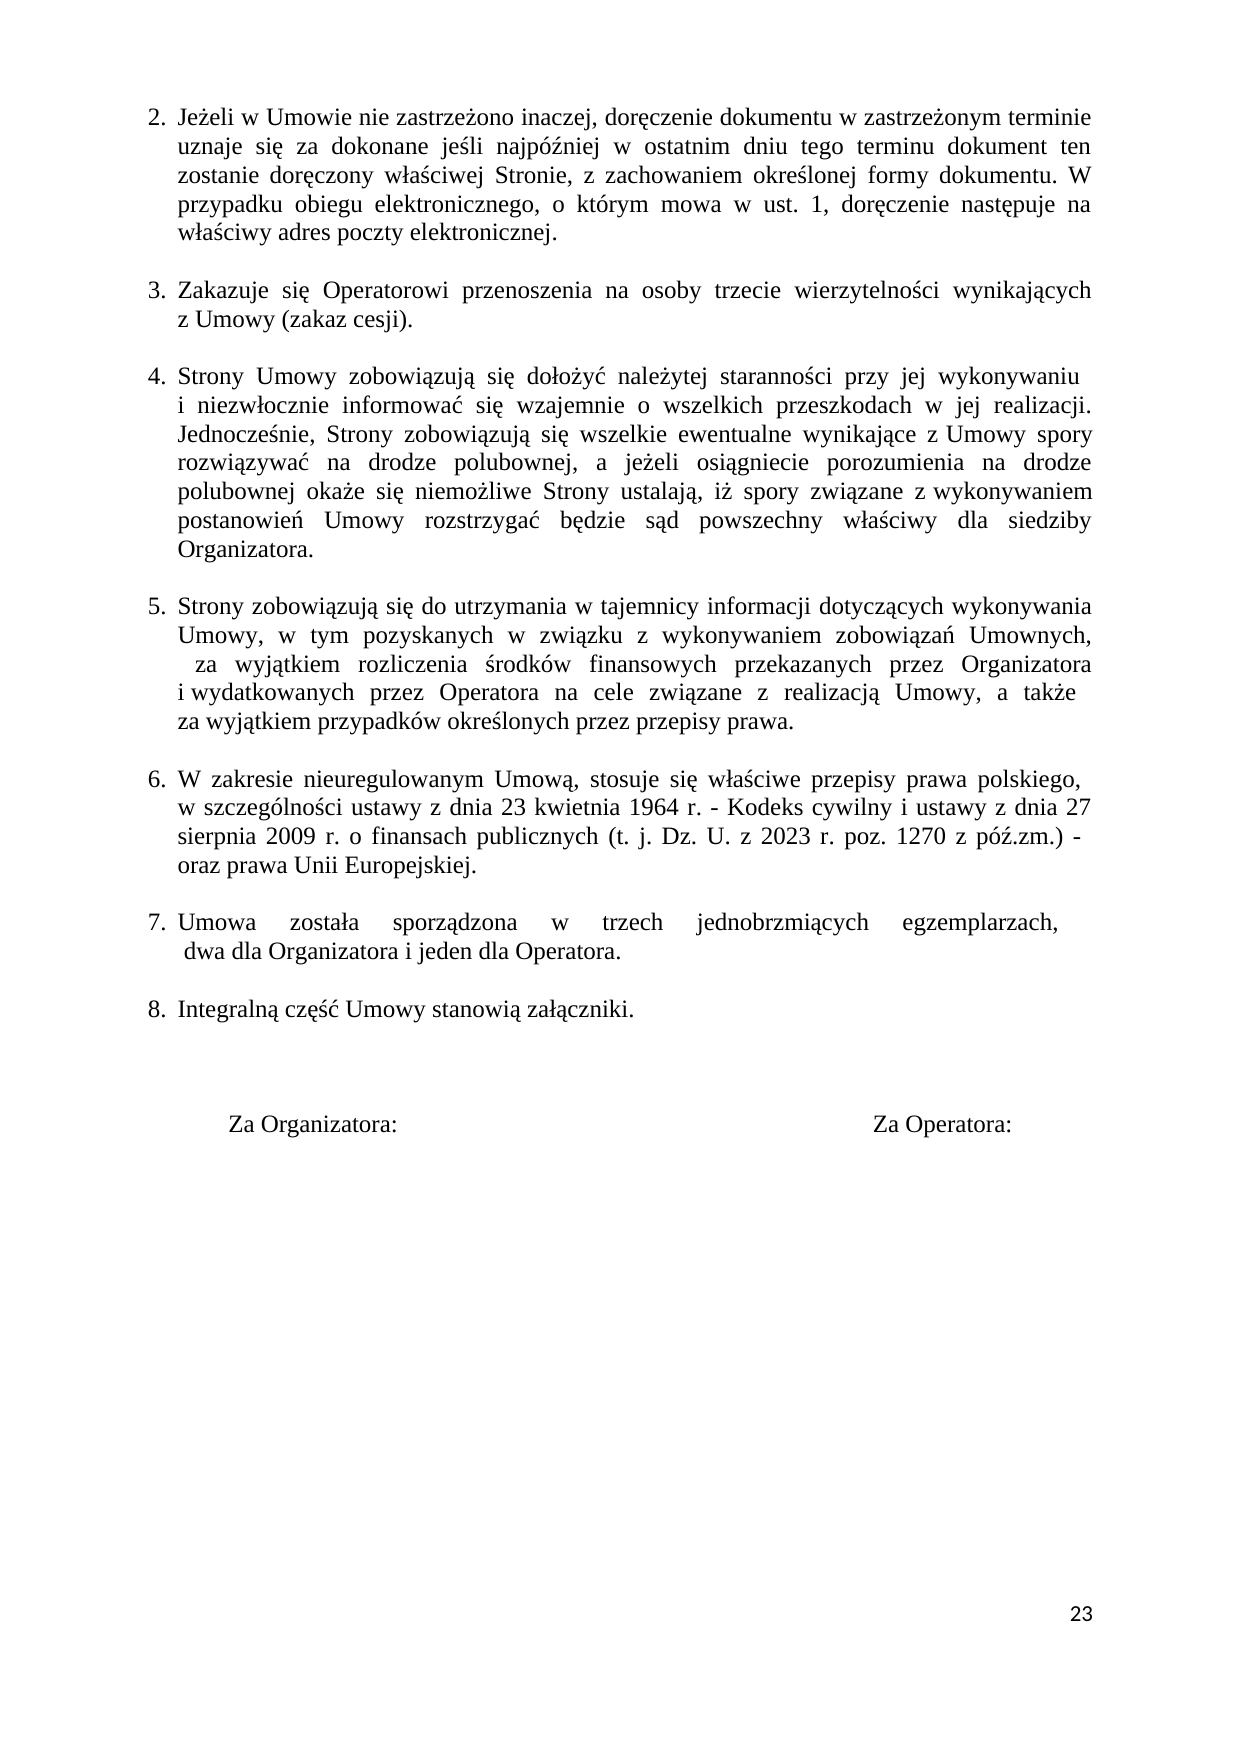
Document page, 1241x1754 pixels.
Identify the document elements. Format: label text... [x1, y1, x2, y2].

text Za Organizatora: Za Operatora: [148, 1109, 1093, 1137]
list Jeżeli w Umowie nie zastrzeżono inaczej, doręczenie dokumentu w zastrzeżonym terminie uznaje się za dokonane jeśli najpóźniej w ostatnim dniu tego terminu dokument ten zostanie doręczony właściwej Stronie, z zachowaniem określonej formy dokumentu. W przypadku obiegu elektronicznego, o którym mowa w ust. 1, doręczenie następuje na właściwy adres poczty elektronicznej. [148, 102, 1093, 246]
list W zakresie nieuregulowanym Umową, stosuje się właściwe przepisy prawa polskiego, w szczególności ustawy z dnia 23 kwietnia 1964 r. - Kodeks cywilny i ustawy z dnia 27 sierpnia 2009 r. o finansach publicznych (t. j. Dz. U. z 2023 r. poz. 1270 z póź.zm.) - oraz prawa Unii Europejskiej. [148, 764, 1093, 879]
list Umowa została sporządzona w trzech jednobrzmiących egzemplarzach, dwa dla Organizatora i jeden dla Operatora. [148, 907, 1093, 965]
list Strony zobowiązują się do utrzymania w tajemnicy informacji dotyczących wykonywania Umowy, w tym pozyskanych w związku z wykonywaniem zobowiązań Umownych, za wyjątkiem rozliczenia środków finansowych przekazanych przez Organizatora i wydatkowanych przez Operatora na cele związane z realizacją Umowy, a także za wyjątkiem przypadków określonych przez przepisy prawa. [148, 591, 1093, 735]
list Strony Umowy zobowiązują się dołożyć należytej staranności przy jej wykonywaniu i niezwłocznie informować się wzajemnie o wszelkich przeszkodach w jej realizacji. Jednocześnie, Strony zobowiązują się wszelkie ewentualne wynikające z Umowy spory rozwiązywać na drodze polubownej, a jeżeli osiągniecie porozumienia na drodze polubownej okaże się niemożliwe Strony ustalają, iż spory związane z wykonywaniem postanowień Umowy rozstrzygać będzie sąd powszechny właściwy dla siedziby Organizatora. [148, 361, 1093, 562]
list Zakazuje się Operatorowi przenoszenia na osoby trzecie wierzytelności wynikających z Umowy (zakaz cesji). [148, 275, 1093, 332]
list Integralną część Umowy stanowią załączniki. [148, 994, 1093, 1022]
